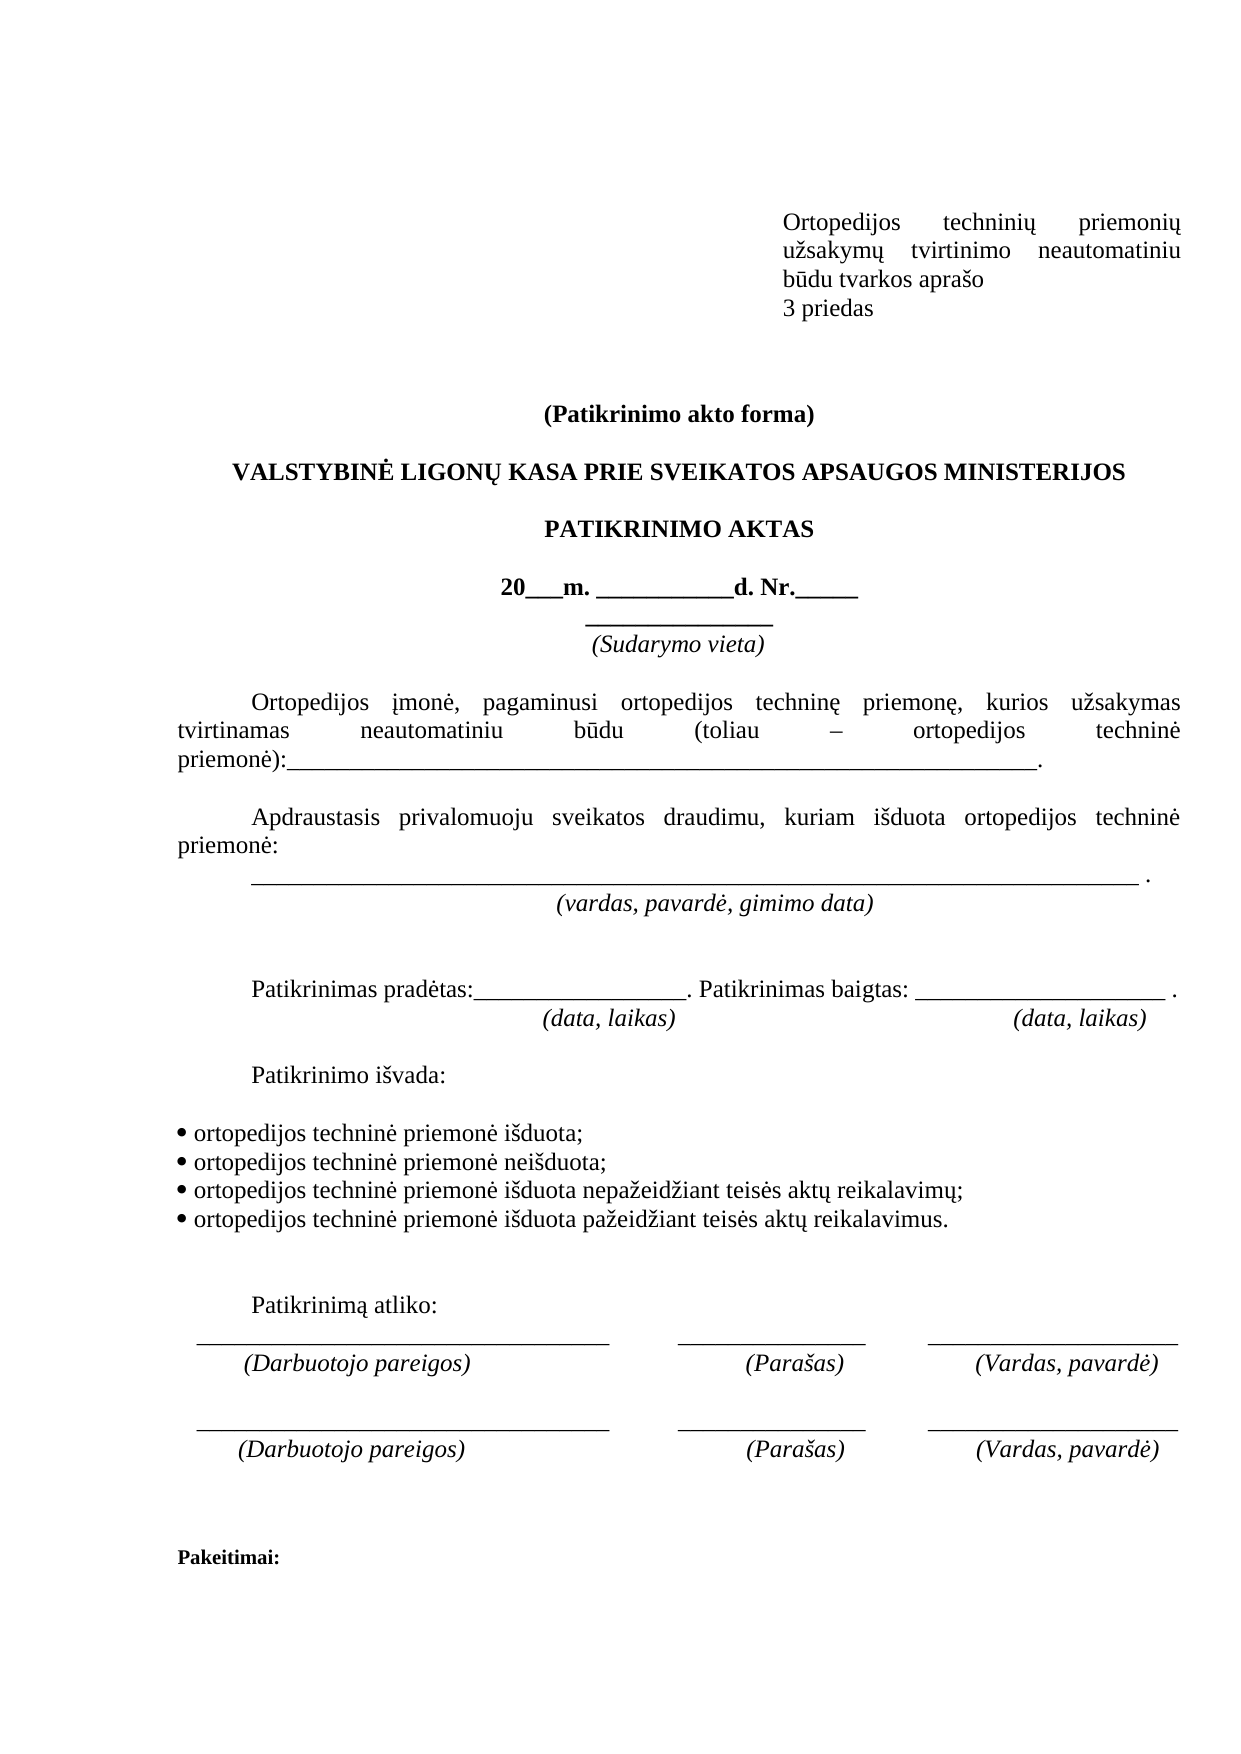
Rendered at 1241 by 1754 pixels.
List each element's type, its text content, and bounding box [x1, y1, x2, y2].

text Patikrinimą atliko: [177, 1291, 1181, 1319]
text _________________________________ _______________ ____________________ [177, 1319, 1181, 1348]
text Pakeitimai: [177, 1544, 1181, 1569]
text Patikrinimo išvada: [177, 1061, 1181, 1089]
text Patikrinimas pradėtas:_________________. Patikrinimas baigtas: ____________________ . [177, 974, 1181, 1003]
text Apdraustasis privalomuoju sveikatos draudimu, kuriam išduota ortopedijos techninė priemonė: [177, 802, 1181, 859]
text _______________ [177, 601, 1181, 629]
text (data, laikas) (data, laikas) [177, 1003, 1181, 1032]
text  ortopedijos techninė priemonė neišduota; [177, 1147, 1181, 1176]
text (Sudarymo vieta) [177, 629, 1181, 658]
text  ortopedijos techninė priemonė išduota nepažeidžiant teisės aktų reikalavimų; [177, 1176, 1181, 1204]
text _________________________________ _______________ ____________________ [177, 1406, 1181, 1434]
text PATIKRINIMO AKTAS [177, 514, 1181, 543]
text (Patikrinimo akto forma) [177, 399, 1181, 428]
text VALSTYBINĖ LIGONŲ KASA PRIE SVEIKATOS APSAUGOS MINISTERIJOS [177, 457, 1181, 486]
text  ortopedijos techninė priemonė išduota pažeidžiant teisės aktų reikalavimus. [177, 1204, 1181, 1233]
text Ortopedijos įmonė, pagaminusi ortopedijos techninę priemonę, kurios užsakymas tvirtinamas neautomatiniu būdu (toliau – ortopedijos techninė priemonė):____________________________________________________________. [177, 687, 1181, 773]
text (vardas, pavardė, gimimo data) [177, 888, 1181, 917]
text Ortopedijos techninių priemonių užsakymų tvirtinimo neautomatiniu būdu tvarkos aprašo [783, 207, 1181, 293]
text _______________________________________________________________________ . [177, 859, 1181, 888]
text (Darbuotojo pareigos) (Parašas) (Vardas, pavardė) [177, 1434, 1181, 1463]
text  ortopedijos techninė priemonė išduota; [177, 1118, 1181, 1147]
text (Darbuotojo pareigos) (Parašas) (Vardas, pavardė) [177, 1348, 1181, 1377]
text 3 priedas [648, 293, 1181, 322]
text 20___m. ___________d. Nr._____ [177, 572, 1181, 601]
